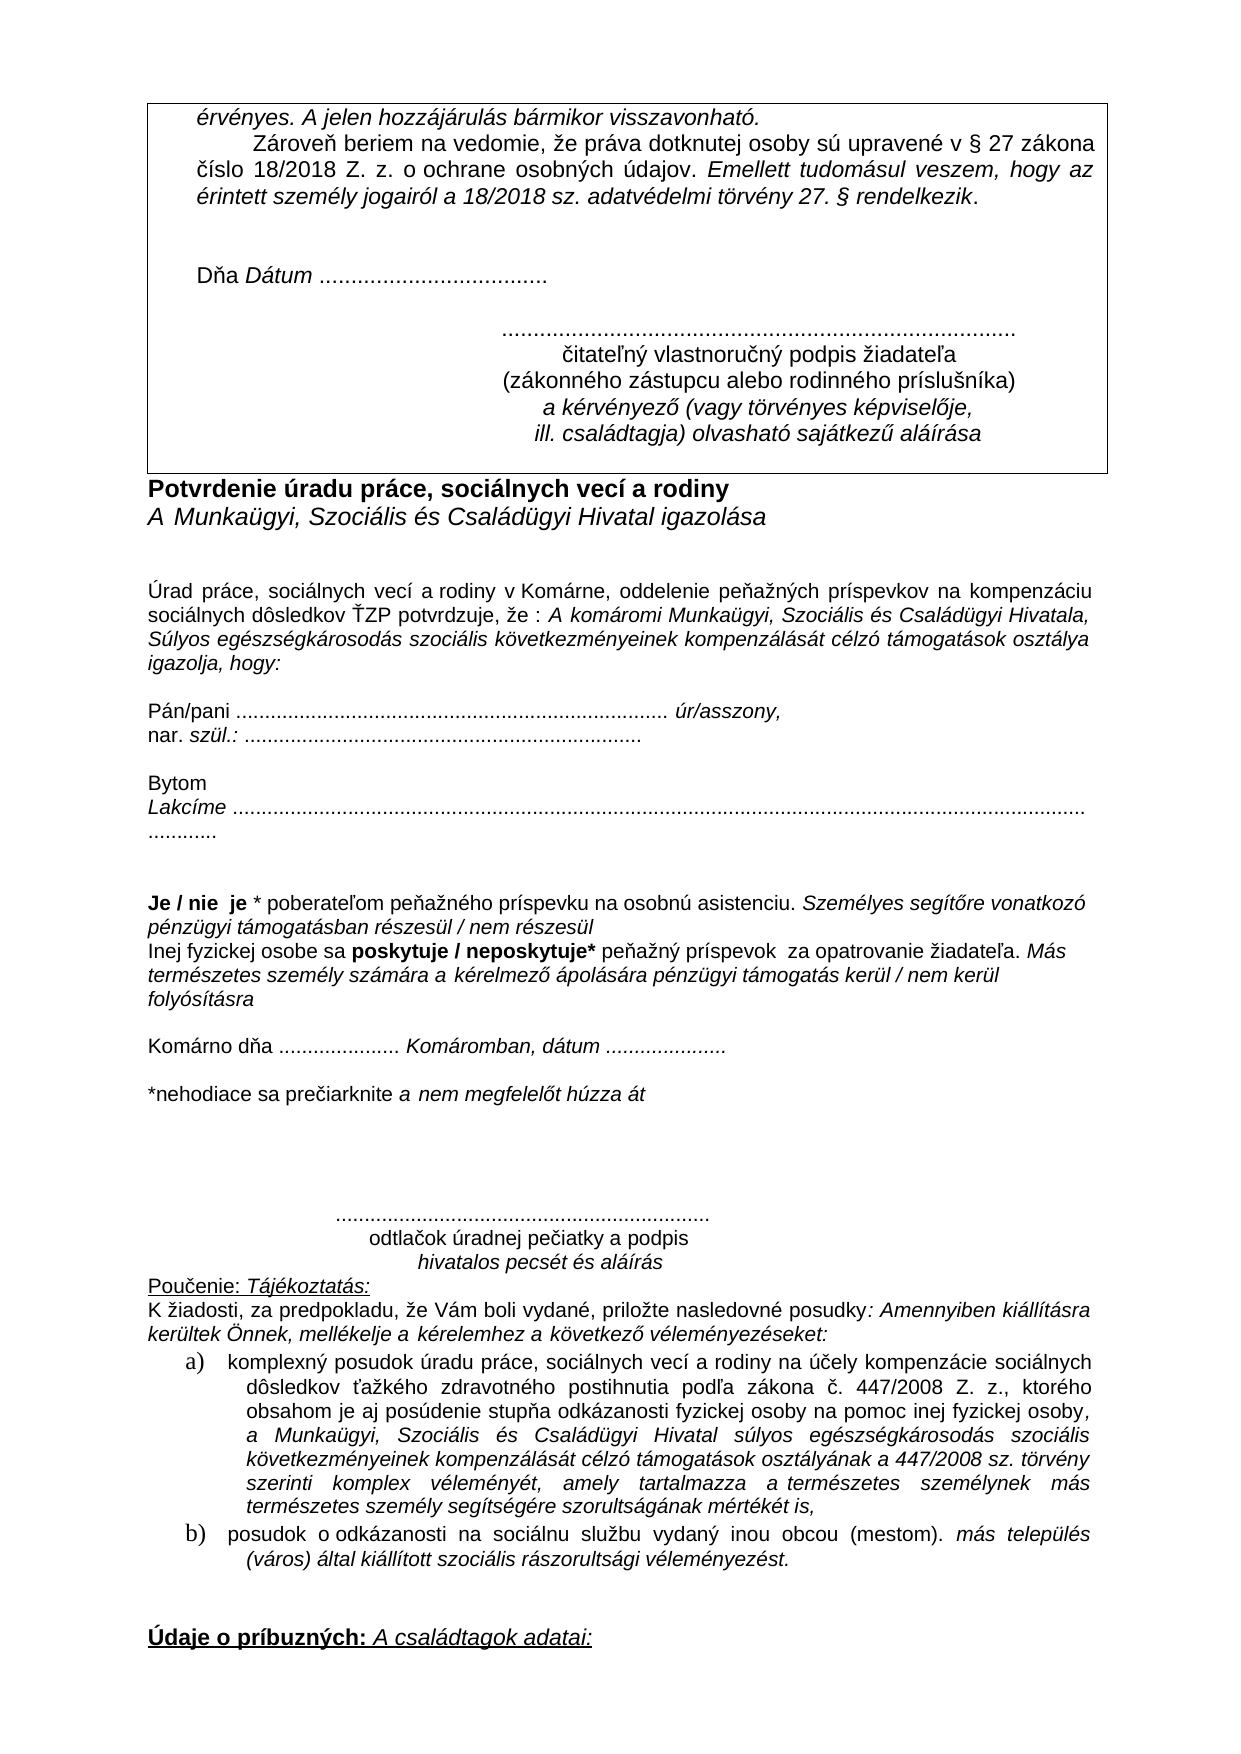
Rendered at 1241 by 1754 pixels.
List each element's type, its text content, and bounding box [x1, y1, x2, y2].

text K žiadosti, za predpokladu, že Vám boli vydané, priložte nasledovné posudky: Amennyiben kiállításra kerültek Önnek, mellékelje a kérelemhez a következő véleményezéseket: [148, 1298, 1092, 1346]
text Pán/pani ........................................................................... úr/asszony, [148, 699, 1092, 723]
text nar. szül.: ..................................................................... [148, 723, 1092, 747]
text A Munkaügyi, Szociális és Családügyi Hivatal igazolása [148, 502, 1092, 531]
text Komárno dňa ..................... Komáromban, dátum ..................... [148, 1034, 1092, 1058]
text hivatalos pecsét és aláírás [418, 1250, 1092, 1274]
text Inej fyzickej osobe sa poskytuje / neposkytuje* peňažný príspevok za opatrovanie žiadateľa. Más természetes személy számára a kérelmező ápolására pénzügyi támogatás kerül / nem kerül folyósításra [148, 938, 1092, 1010]
text ................................................................. [335, 1202, 1092, 1226]
list komplexný posudok úradu práce, sociálnych vecí a rodiny na účely kompenzácie sociálnych dôsledkov ťažkého zdravotného postihnutia podľa zákona č. 447/2008 Z. z., ktorého obsahom je aj posúdenie stupňa odkázanosti fyzickej osoby na pomoc inej fyzickej osoby, a Munkaügyi, Szociális és Családügyi Hivatal súlyos egészségkárosodás szociális következményeinek kompenzálását célzó támogatások osztályának a 447/2008 sz. törvény szerinti komplex véleményét, amely tartalmazza a természetes személynek más természetes személy segítségére szorultságának mértékét is, [185, 1346, 1092, 1518]
text Je / nie je * poberateľom peňažného príspevku na osobnú asistenciu. Személyes segítőre vonatkozó pénzügyi támogatásban részesül / nem részesül [148, 891, 1092, 938]
list posudok o odkázanosti na sociálnu službu vydaný inou obcou (mestom). más település (város) által kiállított szociális rászorultsági véleményezést. [185, 1518, 1092, 1571]
text *nehodiace sa prečiarknite a nem megfelelőt húzza át [148, 1082, 1092, 1106]
text Potvrdenie úradu práce, sociálnych vecí a rodiny [148, 474, 1092, 502]
text odtlačok úradnej pečiatky a podpis [369, 1226, 1092, 1250]
text Údaje o príbuzných: A családtagok adatai: [148, 1624, 1092, 1650]
table_cell érvényes. A jelen hozzájárulás bármikor visszavonható. Zároveň beriem na vedomie, že práva dotknutej osoby sú upravené v § 27 zákona číslo 18/2018 Z. z. o ochrane osobných údajov. Emellett tudomásul veszem, hogy az érintett személy jogairól a 18/2018 sz. adatvédelmi törvény 27. § rendelkezik. Dňa Dátum .................................... ................................................................................. čitateľný vlastnoručný podpis žiadateľa (zákonného zástupcu alebo rodinného príslušníka) a kérvényező (vagy törvényes képviselője, ill. családtagja) olvasható sajátkezű aláírása [148, 104, 1107, 473]
text Poučenie: Tájékoztatás: [148, 1274, 1092, 1298]
text Bytom Lakcíme ................................................................................................................................................................ [148, 771, 1092, 843]
text Úrad práce, sociálnych vecí a rodiny v Komárne, oddelenie peňažných príspevkov na kompenzáciu sociálnych dôsledkov ŤZP potvrdzuje, že : A komáromi Munkaügyi, Szociális és Családügyi Hivatala, Súlyos egészségkárosodás szociális következményeinek kompenzálását célzó támogatások osztálya igazolja, hogy: [148, 579, 1092, 675]
